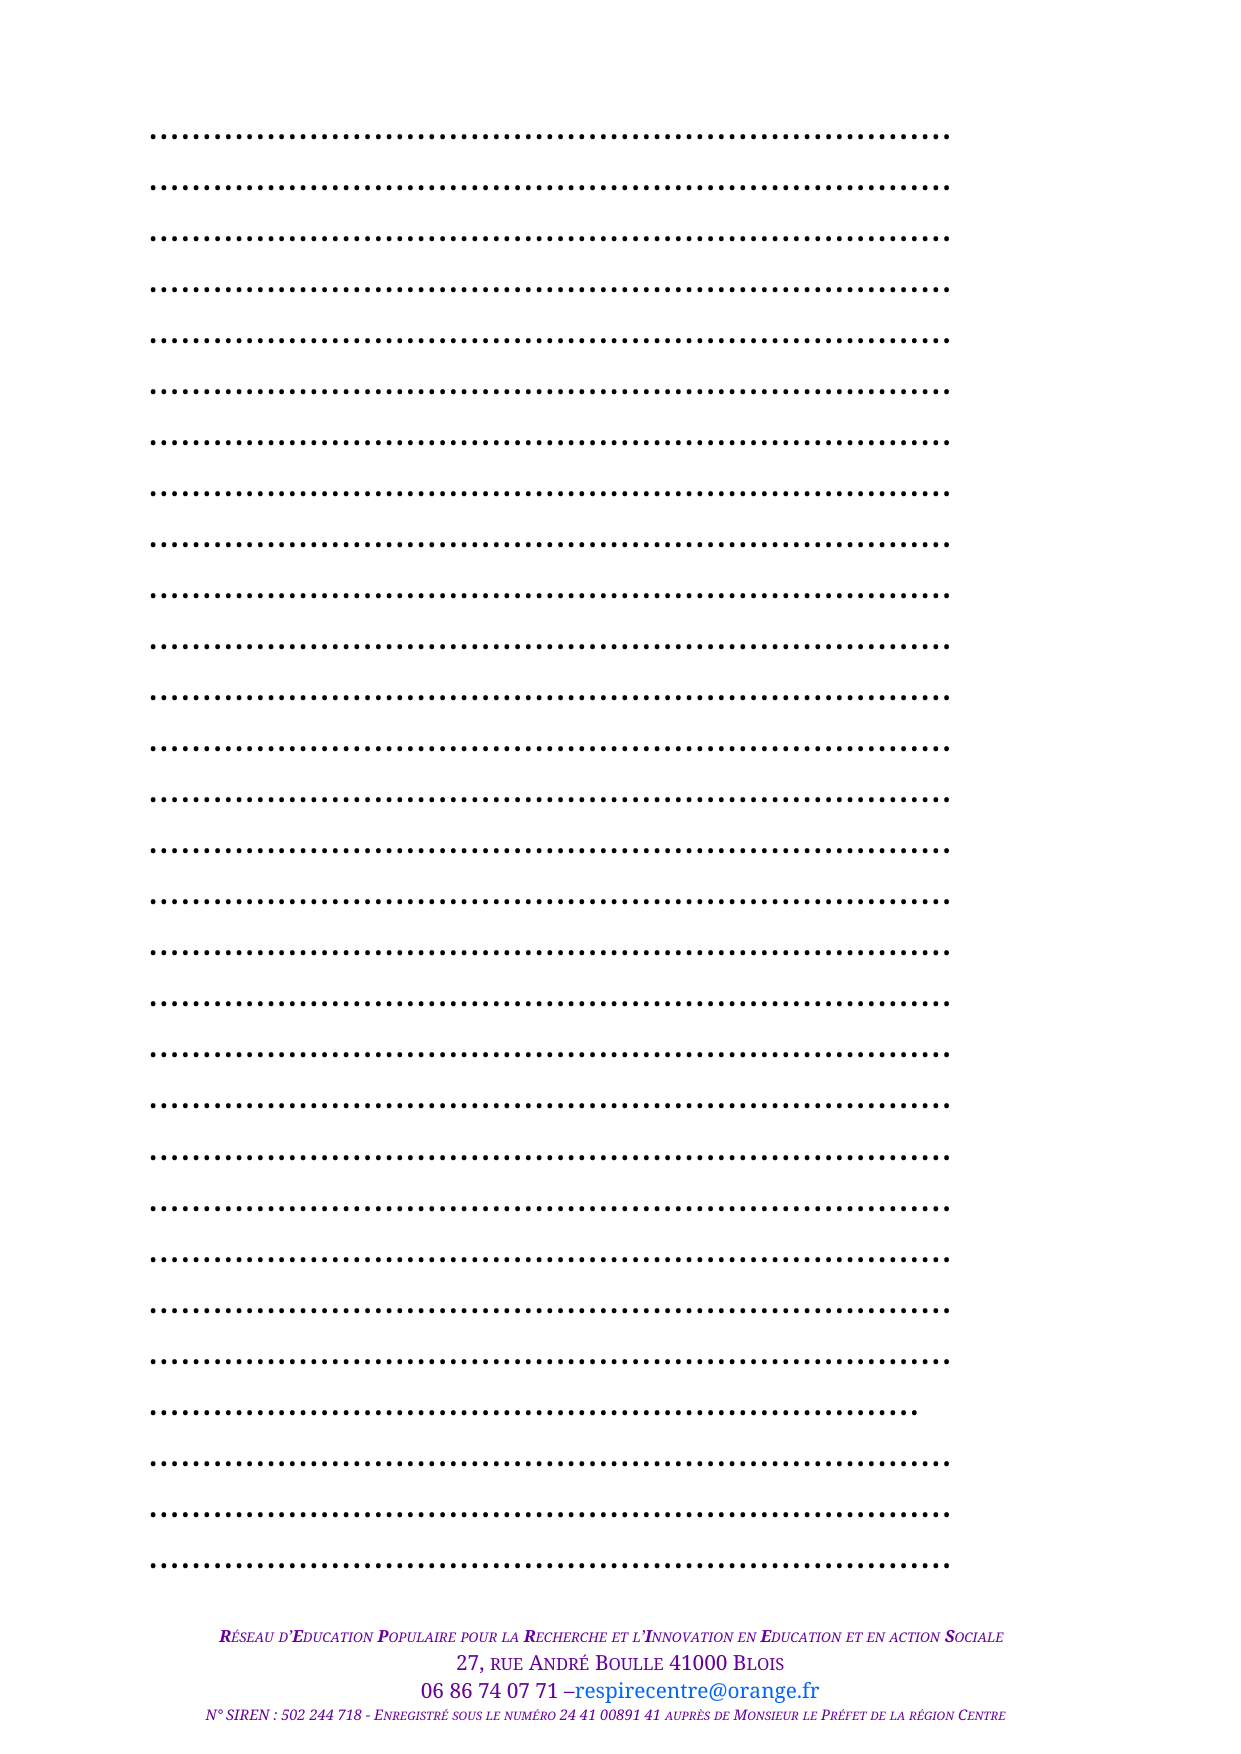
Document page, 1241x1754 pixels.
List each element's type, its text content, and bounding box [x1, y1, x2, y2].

text ………………………………………………………………… [148, 354, 1092, 405]
text ………………………………………………………………… [148, 150, 1092, 201]
text ………………………………………………………………… [148, 712, 1092, 763]
text ……………………………………………………………… [148, 1375, 1092, 1426]
text ………………………………………………………………… [148, 1324, 1092, 1375]
text ………………………………………………………………… [148, 865, 1092, 916]
text ………………………………………………………………… [148, 201, 1092, 252]
text ………………………………………………………………… [148, 1120, 1092, 1171]
text ………………………………………………………………… [148, 1273, 1092, 1324]
text ………………………………………………………………… [148, 99, 1092, 150]
text ………………………………………………………………… [148, 763, 1092, 814]
text ………………………………………………………………… [148, 507, 1092, 558]
text ………………………………………………………………… [148, 405, 1092, 456]
text ………………………………………………………………… [148, 661, 1092, 712]
text ………………………………………………………………… [148, 916, 1092, 967]
text ………………………………………………………………… [148, 1018, 1092, 1069]
text ………………………………………………………………… [148, 1222, 1092, 1273]
text ………………………………………………………………… [148, 456, 1092, 507]
text ………………………………………………………………… [148, 1477, 1092, 1528]
text ………………………………………………………………… [148, 967, 1092, 1018]
text ………………………………………………………………… [148, 1528, 1092, 1579]
text ………………………………………………………………… [148, 814, 1092, 865]
text ………………………………………………………………… [148, 252, 1092, 303]
text ………………………………………………………………… [148, 609, 1092, 661]
text ………………………………………………………………… [148, 303, 1092, 354]
text ………………………………………………………………… [148, 1069, 1092, 1120]
text ………………………………………………………………… [148, 558, 1092, 609]
text ………………………………………………………………… [148, 1426, 1092, 1477]
text ………………………………………………………………… [148, 1171, 1092, 1222]
